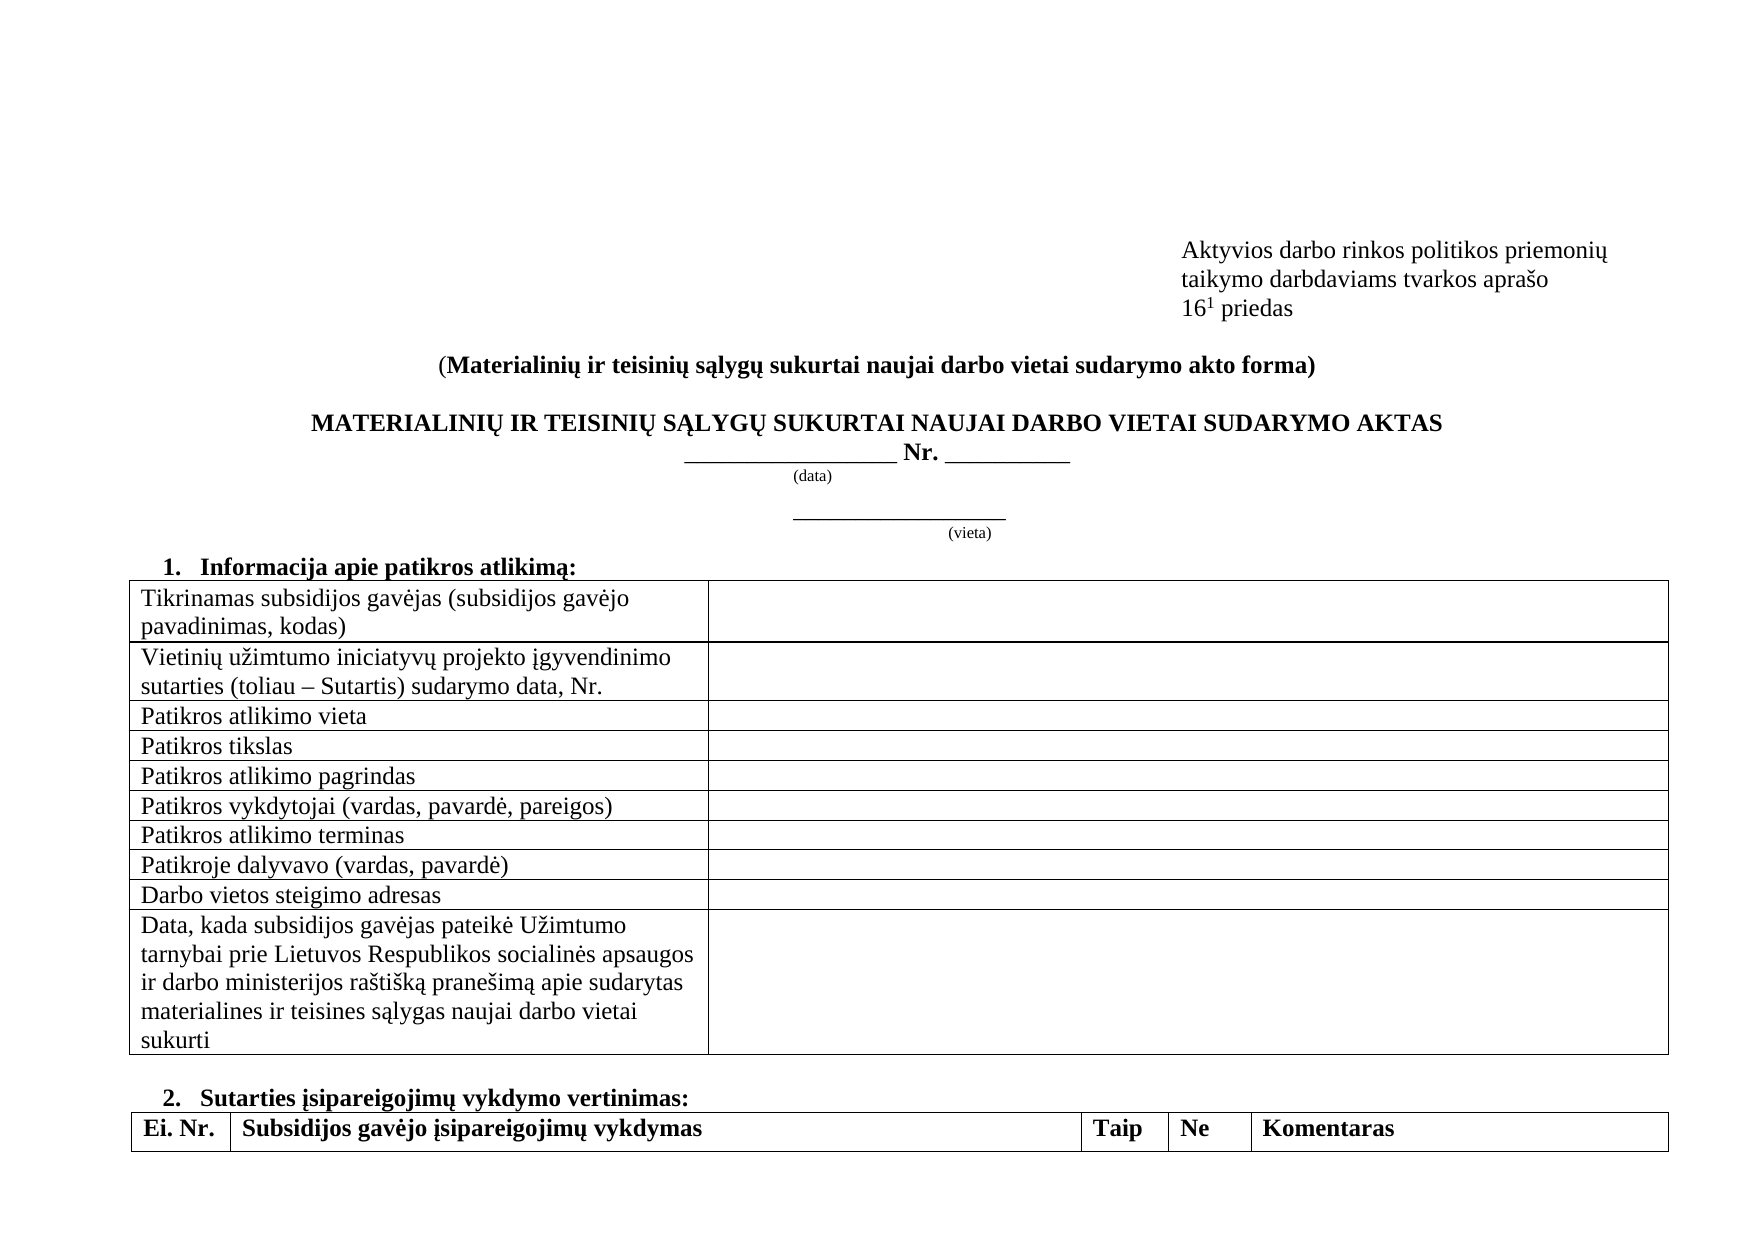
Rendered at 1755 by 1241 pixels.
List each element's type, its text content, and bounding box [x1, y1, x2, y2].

table_cell [709, 821, 1668, 849]
table_cell Patikros tikslas [130, 731, 708, 760]
text 2. Sutarties įsipareigojimų vykdymo vertinimas: [162, 1083, 1636, 1112]
table_header Taip [1082, 1113, 1168, 1151]
text taikymo darbdaviams tvarkos aprašo [1181, 264, 1636, 293]
table_cell Patikros atlikimo terminas [130, 821, 708, 849]
table_cell Patikros vykdytojai (vardas, pavardė, pareigos) [130, 791, 708, 819]
table_header Ne [1169, 1113, 1251, 1151]
table_header [709, 581, 1668, 641]
text 161 priedas [1181, 293, 1636, 322]
table_header Subsidijos gavėjo įsipareigojimų vykdymas [231, 1113, 1081, 1151]
table_cell Patikroje dalyvavo (vardas, pavardė) [130, 850, 708, 879]
text 1. Informacija apie patikros atlikimą: [162, 552, 1636, 580]
table_header Komentaras [1252, 1113, 1668, 1151]
table_cell Patikros atlikimo pagrindas [130, 761, 708, 790]
table_cell Darbo vietos steigimo adresas [130, 880, 708, 909]
table_cell Patikros atlikimo vieta [130, 701, 708, 730]
table_cell Vietinių užimtumo iniciatyvų projekto įgyvendinimo sutarties (toliau – Sutartis) sudarymo data, Nr. [130, 643, 708, 700]
table_cell Data, kada subsidijos gavėjas pateikė Užimtumo tarnybai prie Lietuvos Respublikos socialinės apsaugos ir darbo ministerijos raštišką pranešimą apie sudarytas materialines ir teisines sąlygas naujai darbo vietai sukurti [130, 910, 708, 1054]
text Aktyvios darbo rinkos politikos priemonių [1181, 235, 1636, 264]
table_cell [709, 643, 1668, 700]
table_cell [709, 850, 1668, 879]
table_cell [709, 761, 1668, 790]
table_cell [709, 910, 1668, 1054]
text _________________ [658, 494, 1636, 523]
table_cell [709, 880, 1668, 909]
text (data) [718, 465, 1636, 494]
table_cell [709, 701, 1668, 730]
text _________________ Nr. __________ [118, 437, 1636, 465]
table_cell [709, 731, 1668, 760]
table_header Ei. Nr. [132, 1113, 230, 1151]
text MATERIALINIŲ IR TEISINIŲ SĄLYGŲ SUKURTAI NAUJAI DARBO VIETAI SUDARYMO AKTAS [118, 408, 1636, 437]
table_header Tikrinamas subsidijos gavėjas (subsidijos gavėjo pavadinimas, kodas) [130, 581, 708, 641]
text (Materialinių ir teisinių sąlygų sukurtai naujai darbo vietai sudarymo akto forma) [118, 350, 1636, 379]
table_cell [709, 791, 1668, 819]
text (vieta) [658, 523, 1636, 552]
